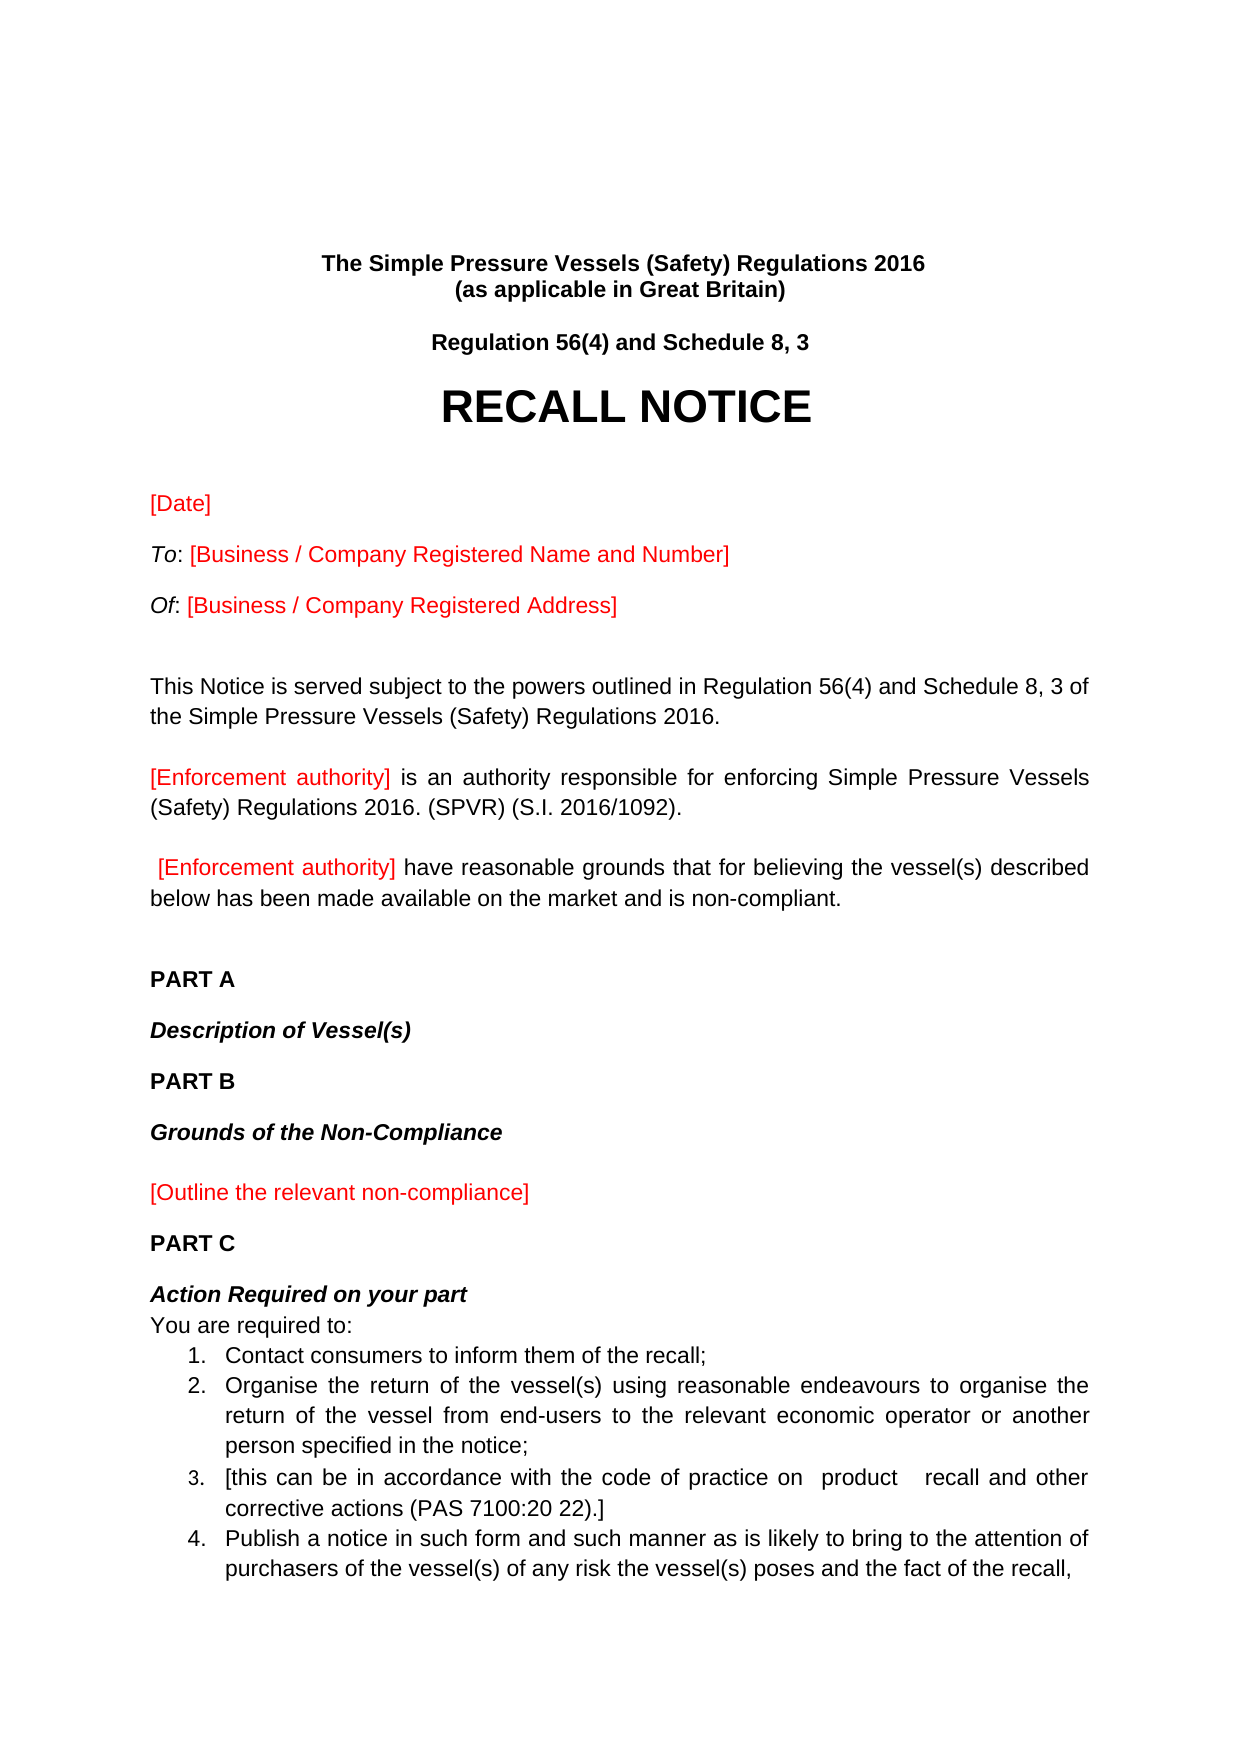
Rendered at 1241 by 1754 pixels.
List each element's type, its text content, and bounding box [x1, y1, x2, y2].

text [Outline the relevant non-compliance] [150, 1179, 1090, 1206]
list Organise the return of the vessel(s) using reasonable endeavours to organise the return of the vessel from end-users to the relevant economic operator or another person specified in the notice; [187, 1372, 1090, 1459]
subtitle Action Required on your part [150, 1281, 1090, 1308]
subtitle [Enforcement authority] have reasonable grounds that for believing the vessel(s) described below has been made available on the market and is non-compliant. [150, 854, 1090, 911]
subtitle This Notice is served subject to the powers outlined in Regulation 56(4) and Schedule 8, 3 of the Simple Pressure Vessels (Safety) Regulations 2016. [150, 673, 1090, 729]
text To: [Business / Company Registered Name and Number] [150, 541, 1090, 567]
list Publish a notice in such form and such manner as is likely to bring to the attention of purchasers of the vessel(s) of any risk the vessel(s) poses and the fact of the recall, [187, 1525, 1090, 1581]
subtitle (as applicable in Great Britain) [150, 276, 1090, 302]
text RECALL NOTICE [150, 379, 1090, 432]
subtitle The Simple Pressure Vessels (Safety) Regulations 2016 [150, 249, 1090, 276]
subtitle PART B [150, 1068, 1090, 1094]
text [Date] [150, 490, 1090, 516]
text Of: [Business / Company Registered Address] [150, 592, 1090, 618]
list Contact consumers to inform them of the recall; [187, 1342, 1090, 1368]
subtitle You are required to: [150, 1312, 1090, 1338]
subtitle Description of Vessel(s) [150, 1017, 1090, 1043]
subtitle Grounds of the Non-Compliance [150, 1119, 1090, 1145]
subtitle PART C [150, 1230, 1090, 1257]
subtitle Regulation 56(4) and Schedule 8, 3 [150, 328, 1090, 355]
subtitle PART A [150, 966, 1090, 992]
list [this can be in accordance with the code of practice on product recall and other corrective actions (PAS 7100:20 22).] [187, 1463, 1090, 1521]
subtitle [Enforcement authority] is an authority responsible for enforcing Simple Pressure Vessels (Safety) Regulations 2016. (SPVR) (S.I. 2016/1092). [150, 764, 1090, 820]
